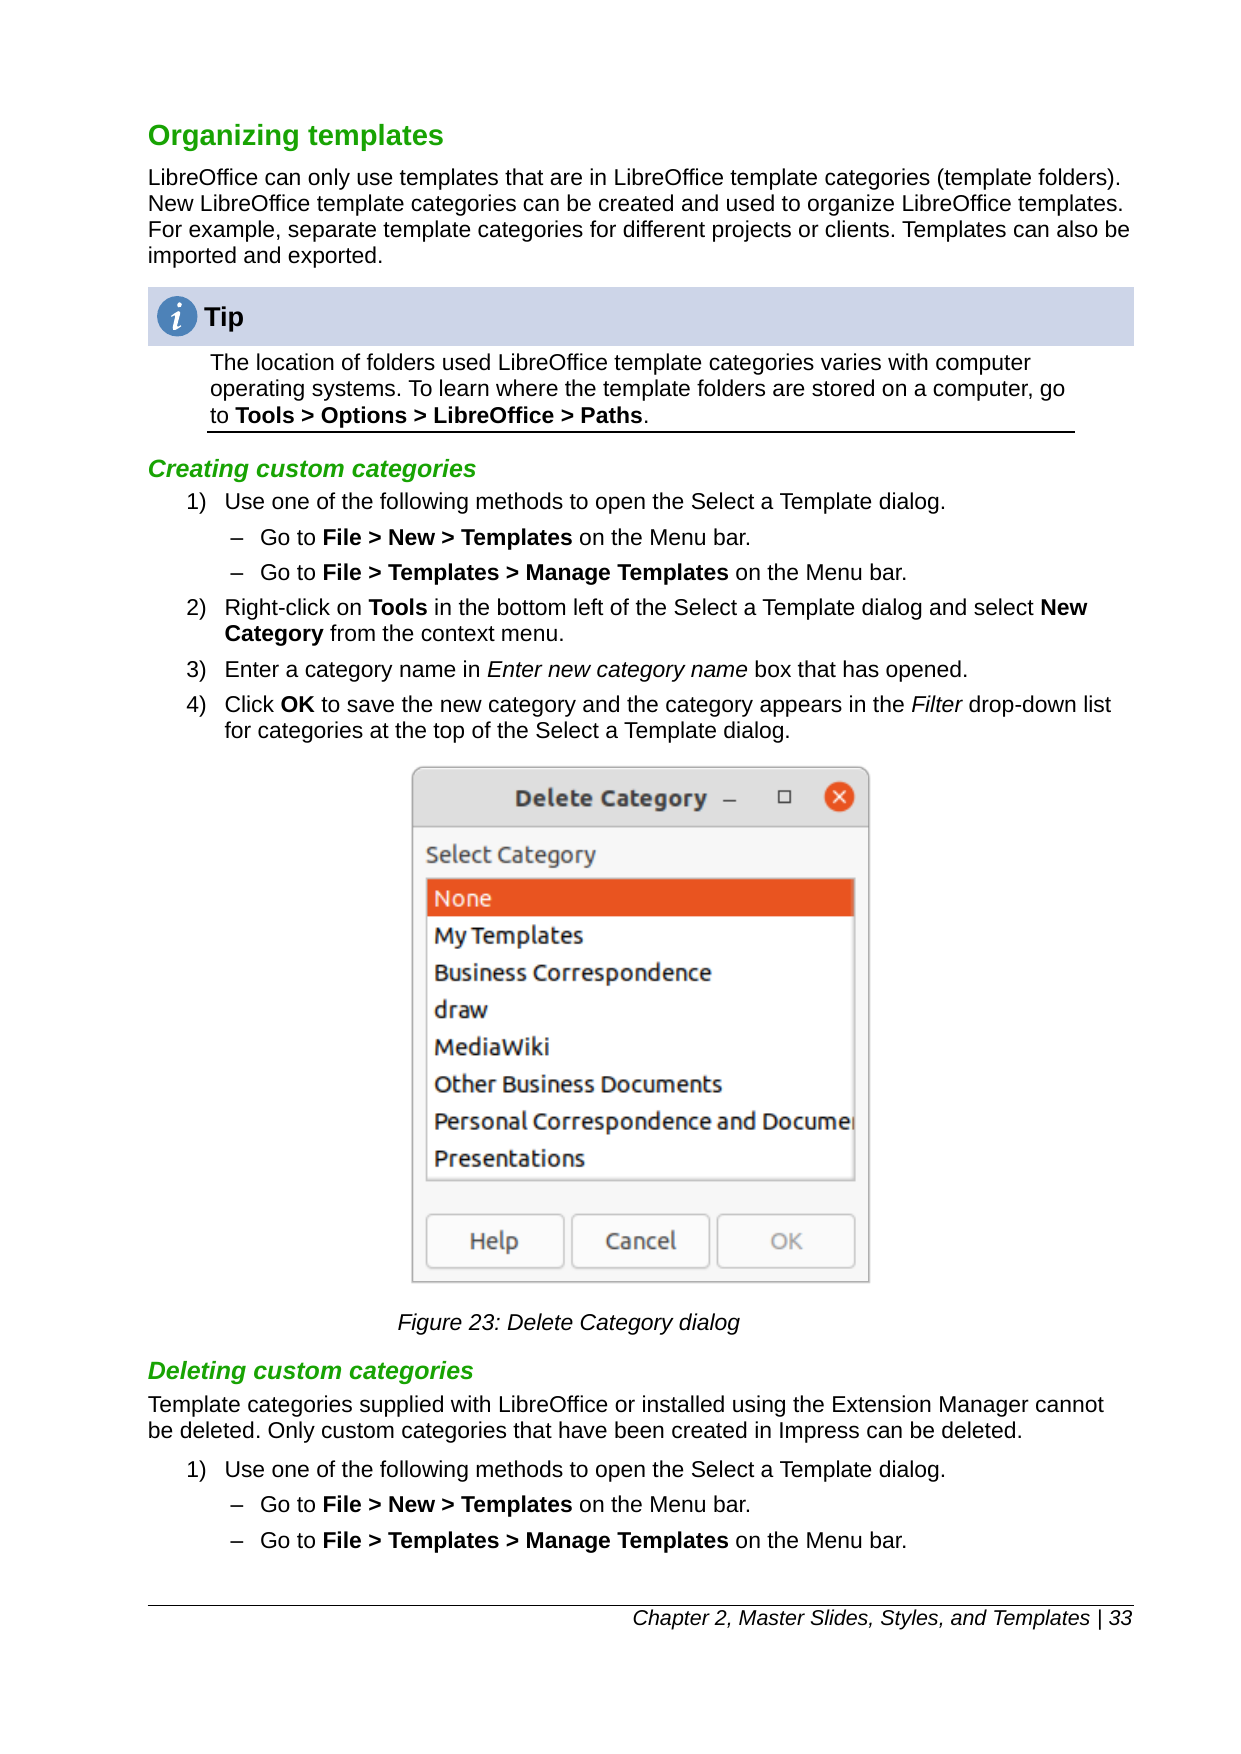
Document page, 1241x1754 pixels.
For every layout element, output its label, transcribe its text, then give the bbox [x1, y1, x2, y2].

list Go to File > New > Templates on the Menu bar. [230, 1491, 1134, 1518]
picture [397, 755, 885, 1298]
list Go to File > Templates > Manage Templates on the Menu bar. [230, 559, 1134, 585]
list Use one of the following methods to open the Select a Template dialog. [207, 488, 1134, 515]
list Go to File > Templates > Manage Templates on the Menu bar. [230, 1527, 1134, 1553]
text Figure 23: Delete Category dialog [397, 1309, 884, 1336]
list Click OK to save the new category and the category appears in the Filter drop-down list for categories at the top of the Select a Template dialog. [207, 691, 1134, 743]
text The location of folders used LibreOffice template categories varies with computer operating systems. To learn where the template folders are stored on a computer, go to Tools > Options > LibreOffice > Paths. [207, 346, 1075, 431]
list Go to File > New > Templates on the Menu bar. [230, 523, 1134, 550]
subtitle Tip [148, 287, 1134, 346]
subtitle Deleting custom categories [148, 1356, 1134, 1385]
list Template categories supplied with LibreOffice or installed using the Extension Manager cannot be deleted. Only custom categories that have been created in Impress can be deleted. [148, 1391, 1134, 1444]
subtitle Creating custom categories [148, 454, 1134, 482]
list Right-click on Tools in the bottom left of the Select a Template dialog and select New Category from the context menu. [207, 594, 1134, 647]
list Use one of the following methods to open the Select a Template dialog. [207, 1456, 1134, 1483]
subtitle Organizing templates [148, 118, 1134, 152]
list Enter a category name in Enter new category name box that has opened. [207, 656, 1134, 682]
text LibreOffice can only use templates that are in LibreOffice template categories (template folders). New LibreOffice template categories can be created and used to organize LibreOffice templates. For example, separate template categories for different projects or clients. Templates can also be imported and exported. [148, 163, 1134, 269]
